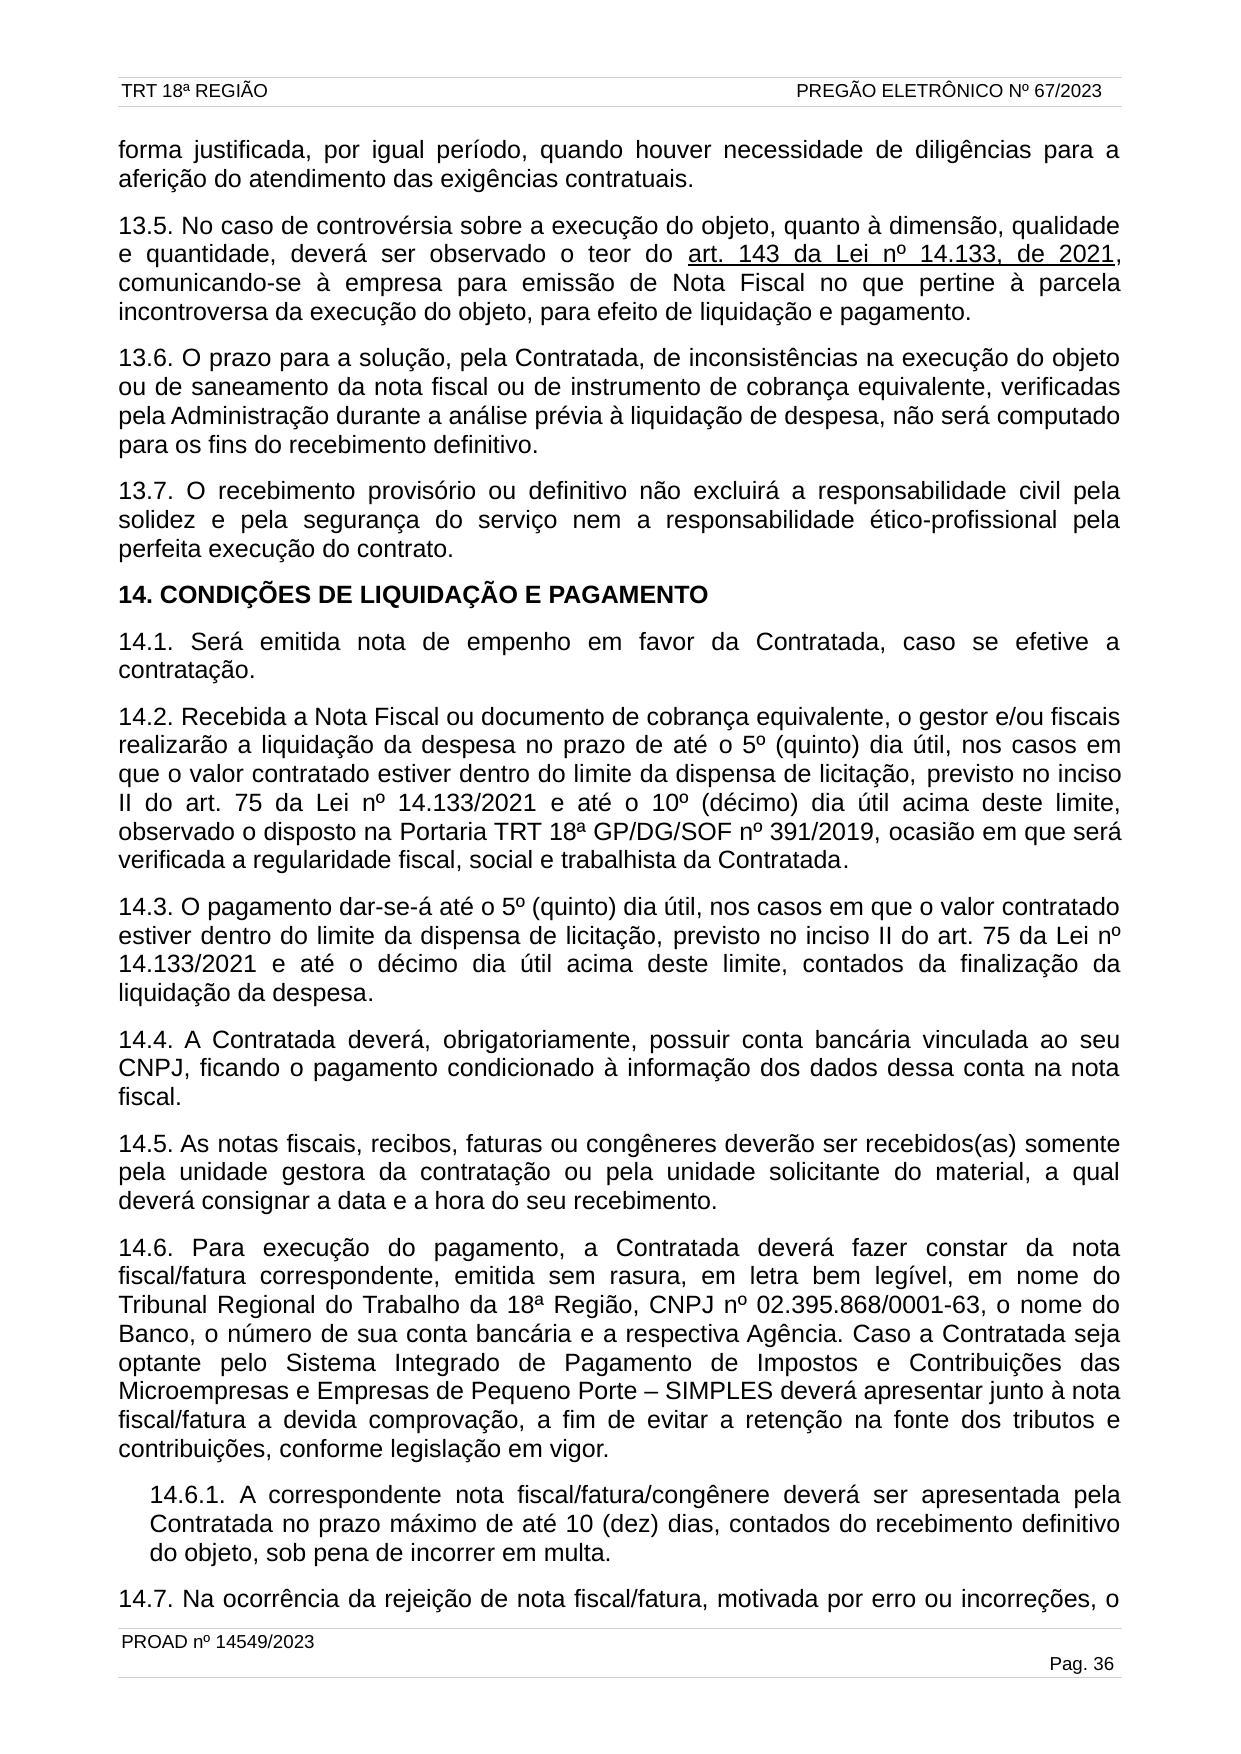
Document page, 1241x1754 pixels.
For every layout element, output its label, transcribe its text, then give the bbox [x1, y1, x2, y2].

text 14. CONDIÇÕES DE LIQUIDAÇÃO E PAGAMENTO [118, 580, 1122, 609]
text 14.6. Para execução do pagamento, a Contratada deverá fazer constar da nota fiscal/fatura correspondente, emitida sem rasura, em letra bem legível, em nome do Tribunal Regional do Trabalho da 18ª Região, CNPJ nº 02.395.868/0001-63, o nome do Banco, o número de sua conta bancária e a respectiva Agência. Caso a Contratada seja optante pelo Sistema Integrado de Pagamento de Impostos e Contribuições das Microempresas e Empresas de Pequeno Porte – SIMPLES deverá apresentar junto à nota fiscal/fatura a devida comprovação, a fim de evitar a retenção na fonte dos tributos e contribuições, conforme legislação em vigor. [118, 1233, 1122, 1463]
text 14.4. A Contratada deverá, obrigatoriamente, possuir conta bancária vinculada ao seu CNPJ, ficando o pagamento condicionado à informação dos dados dessa conta na nota fiscal. [118, 1025, 1122, 1111]
text 14.3. O pagamento dar-se-á até o 5º (quinto) dia útil, nos casos em que o valor contratado estiver dentro do limite da dispensa de licitação, previsto no inciso II do art. 75 da Lei nº 14.133/2021 e até o décimo dia útil acima deste limite, contados da finalização da liquidação da despesa. [118, 892, 1122, 1007]
text 13.7. O recebimento provisório ou definitivo não excluirá a responsabilidade civil pela solidez e pela segurança do serviço nem a responsabilidade ético-profissional pela perfeita execução do contrato. [118, 476, 1122, 562]
text 14.1. Será emitida nota de empenho em favor da Contratada, caso se efetive a contratação. [118, 627, 1122, 684]
text 14.5. As notas fiscais, recibos, faturas ou congêneres deverão ser recebidos(as) somente pela unidade gestora da contratação ou pela unidade solicitante do material, a qual deverá consignar a data e a hora do seu recebimento. [118, 1129, 1122, 1215]
text forma justificada, por igual período, quando houver necessidade de diligências para a aferição do atendimento das exigências contratuais. [118, 136, 1122, 193]
text 14.6.1. A correspondente nota fiscal/fatura/congênere deverá ser apresentada pela Contratada no prazo máximo de até 10 (dez) dias, contados do recebimento definitivo do objeto, sob pena de incorrer em multa. [149, 1480, 1122, 1567]
text 14.7. Na ocorrência da rejeição de nota fiscal/fatura, motivada por erro ou incorreções, o [118, 1584, 1122, 1613]
text 14.2. Recebida a Nota Fiscal ou documento de cobrança equivalente, o gestor e/ou fiscais realizarão a liquidação da despesa no prazo de até o 5º (quinto) dia útil, nos casos em que o valor contratado estiver dentro do limite da dispensa de licitação, previsto no inciso II do art. 75 da Lei nº 14.133/2021 e até o 10º (décimo) dia útil acima deste limite, observado o disposto na Portaria TRT 18ª GP/DG/SOF nº 391/2019, ocasião em que será verificada a regularidade fiscal, social e trabalhista da Contratada. [118, 702, 1122, 874]
text 13.5. No caso de controvérsia sobre a execução do objeto, quanto à dimensão, qualidade e quantidade, deverá ser observado o teor do art. 143 da Lei nº 14.133, de 2021, comunicando-se à empresa para emissão de Nota Fiscal no que pertine à parcela incontroversa da execução do objeto, para efeito de liquidação e pagamento. [118, 211, 1122, 326]
text 13.6. O prazo para a solução, pela Contratada, de inconsistências na execução do objeto ou de saneamento da nota fiscal ou de instrumento de cobrança equivalente, verificadas pela Administração durante a análise prévia à liquidação de despesa, não será computado para os fins do recebimento definitivo. [118, 343, 1122, 458]
